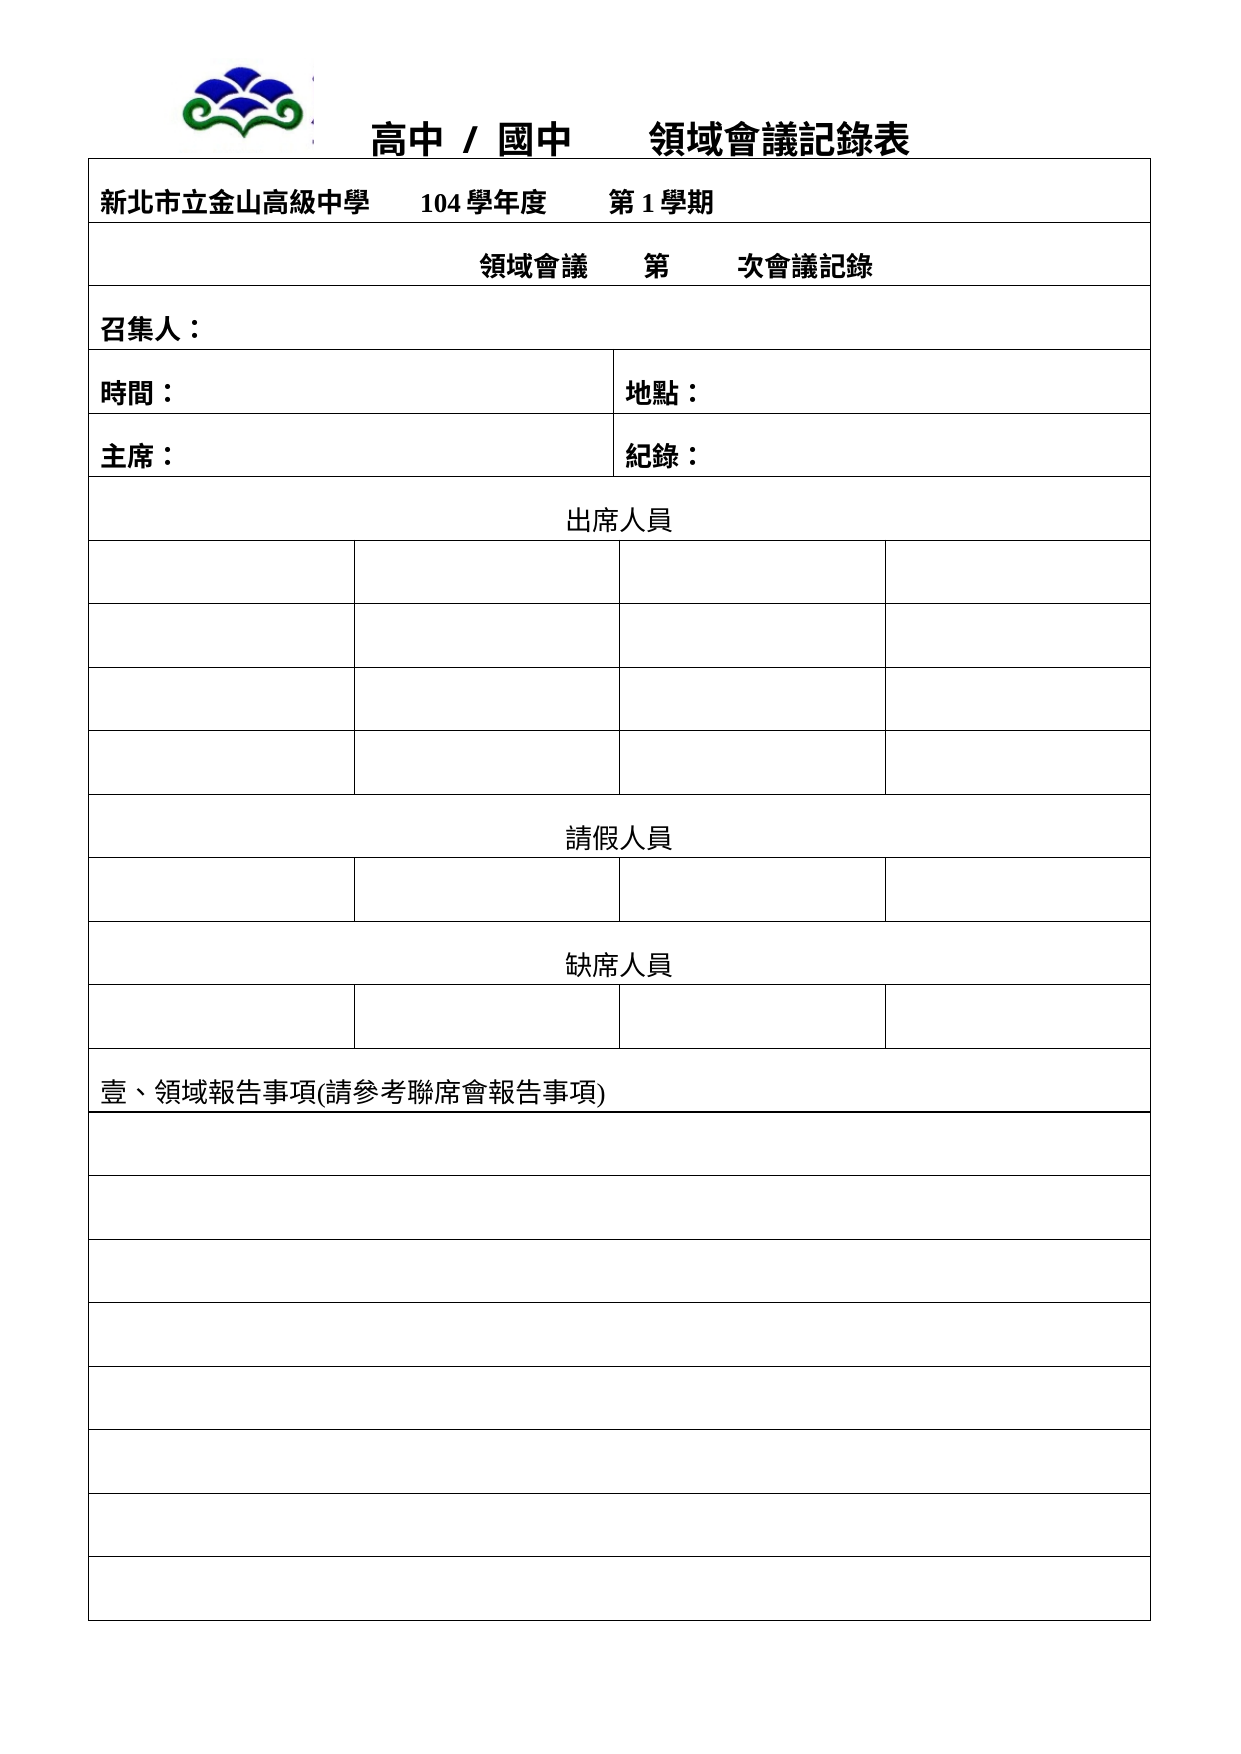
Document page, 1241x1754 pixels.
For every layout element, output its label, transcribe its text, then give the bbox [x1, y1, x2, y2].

table_cell [89, 541, 354, 603]
table_cell 出席人員 [89, 477, 1150, 539]
table_cell [89, 1303, 1150, 1366]
table_cell 地點： [614, 350, 1150, 412]
table_cell [355, 858, 619, 921]
table_cell [886, 731, 1150, 794]
table_cell [886, 858, 1150, 921]
table_header 新北市立金山高級中學 104學年度 第1學期 [89, 159, 1150, 222]
table_cell 時間： [89, 350, 613, 412]
table_cell [89, 1430, 1150, 1493]
table_cell [89, 604, 354, 667]
table_cell [355, 604, 619, 667]
table_cell [886, 668, 1150, 730]
text 高中 / 國中 領域會議記錄表 [89, 96, 1152, 158]
table_cell [89, 731, 354, 794]
table_cell 領域會議 第 次會議記錄 [89, 223, 1150, 285]
table_cell [886, 541, 1150, 603]
table_cell 召集人： [89, 286, 1150, 349]
table_cell [886, 604, 1150, 667]
table_cell [620, 858, 885, 921]
table_cell [89, 668, 354, 730]
table_cell 請假人員 [89, 795, 1150, 857]
table_cell [355, 668, 619, 730]
table_cell [89, 985, 354, 1048]
table_cell [89, 858, 354, 921]
table_cell 缺席人員 [89, 922, 1150, 984]
table_cell [89, 1176, 1150, 1238]
table_cell [886, 985, 1150, 1048]
table_cell [620, 731, 885, 794]
table_cell 主席： [89, 414, 613, 476]
table_cell [620, 604, 885, 667]
table_cell [620, 668, 885, 730]
table_cell [620, 541, 885, 603]
table_cell [89, 1494, 1150, 1556]
table_cell [355, 541, 619, 603]
table_cell [89, 1113, 1150, 1175]
table_cell [89, 1240, 1150, 1302]
table_cell 壹、領域報告事項(請參考聯席會報告事項) [89, 1049, 1150, 1111]
table_cell [355, 985, 619, 1048]
table_cell 紀錄： [614, 414, 1150, 476]
table_cell [89, 1367, 1150, 1429]
table_cell [620, 985, 885, 1048]
table_cell [89, 1557, 1150, 1620]
table_cell [355, 731, 619, 794]
